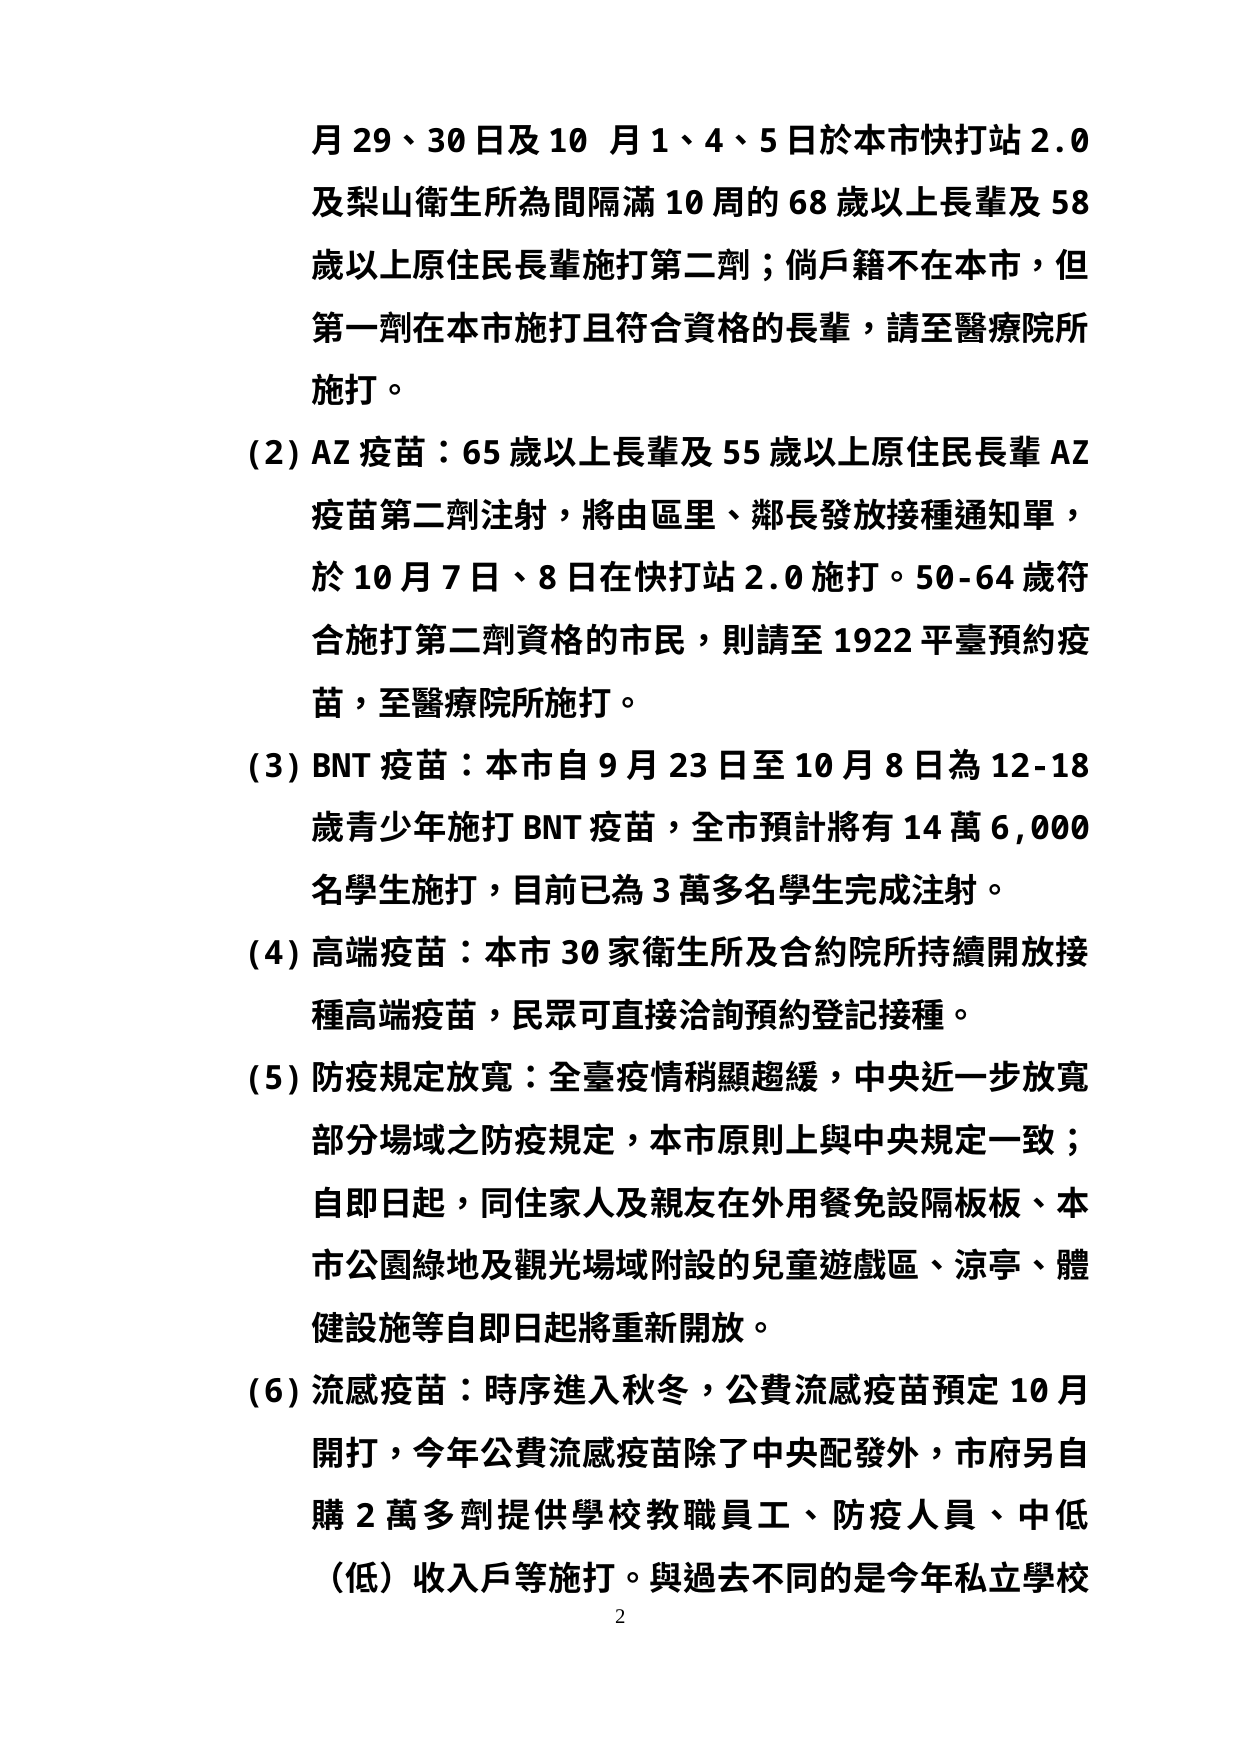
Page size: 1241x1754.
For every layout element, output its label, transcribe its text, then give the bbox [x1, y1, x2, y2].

list BNT疫苗：本市自9月23日至10月8日為12-18歲青少年施打BNT疫苗，全市預計將有14萬6,000名學生施打，目前已為3萬多名學生完成注射。 [244, 721, 1090, 909]
list 防疫規定放寬：全臺疫情稍顯趨緩，中央近一步放寬部分場域之防疫規定，本市原則上與中央規定一致；自即日起，同住家人及親友在外用餐免設隔板板、本市公園綠地及觀光場域附設的兒童遊戲區、涼亭、體健設施等自即日起將重新開放。 [244, 1034, 1090, 1346]
list 月29、30日及10 月1、4、5日於本市快打站2.0及梨山衛生所為間隔滿10周的68歲以上長輩及58歲以上原住民長輩施打第二劑；倘戶籍不在本市，但第一劑在本市施打且符合資格的長輩，請至醫療院所施打。 [244, 96, 1090, 409]
list 流感疫苗：時序進入秋冬，公費流感疫苗預定10月開打，今年公費流感疫苗除了中央配發外，市府另自購2萬多劑提供學校教職員工、防疫人員、中低（低）收入戶等施打。與過去不同的是今年私立學校 [244, 1346, 1090, 1596]
list AZ疫苗：65歲以上長輩及55歲以上原住民長輩AZ疫苗第二劑注射，將由區里、鄰長發放接種通知單，於10月7日、8日在快打站2.0施打。50-64歲符合施打第二劑資格的市民，則請至1922平臺預約疫苗，至醫療院所施打。 [244, 409, 1090, 721]
list 高端疫苗：本市30家衛生所及合約院所持續開放接種高端疫苗，民眾可直接洽詢預約登記接種。 [244, 909, 1090, 1034]
